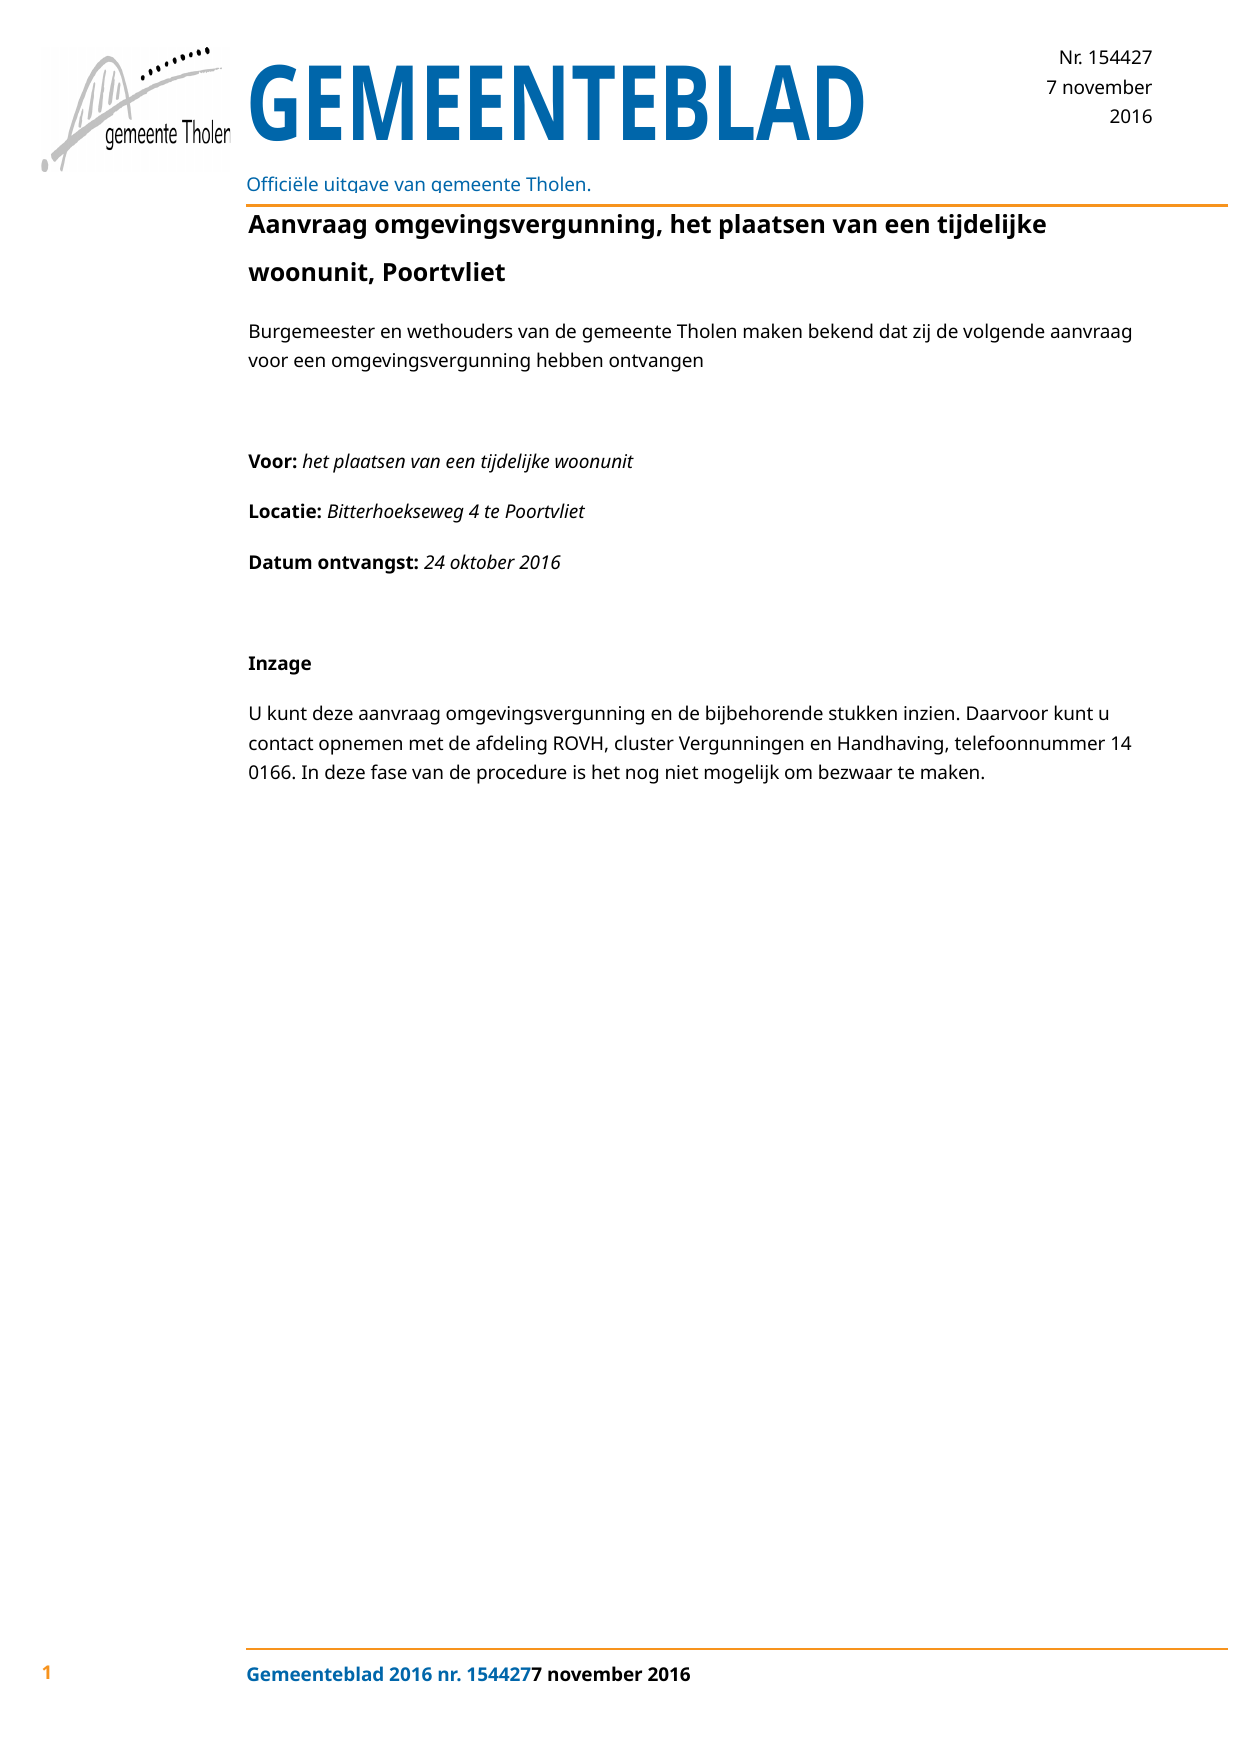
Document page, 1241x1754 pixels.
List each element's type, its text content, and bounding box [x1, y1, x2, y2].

text U kunt deze aanvraag omgevingsvergunning en de bijbehorende stukken inzien. Daarvoor kunt u contact opnemen met de afdeling ROVH, cluster Vergunningen en Handhaving, telefoonnummer 14 0166. In deze fase van de procedure is het nog niet mogelijk om bezwaar te maken. [248, 700, 1152, 785]
text Locatie: Bitterhoekseweg 4 te Poortvliet [248, 499, 1152, 524]
text Aanvraag omgevingsvergunning, het plaatsen van een tijdelijke woonunit, Poortvliet [248, 207, 1152, 288]
text Voor: het plaatsen van een tijdelijke woonunit [248, 448, 1152, 474]
text Inzage [248, 650, 1152, 676]
text Datum ontvangst: 24 oktober 2016 [248, 549, 1152, 575]
text Burgemeester en wethouders van de gemeente Tholen maken bekend dat zij de volgende aanvraag voor een omgevingsvergunning hebben ontvangen [248, 318, 1152, 373]
picture [41, 47, 231, 172]
